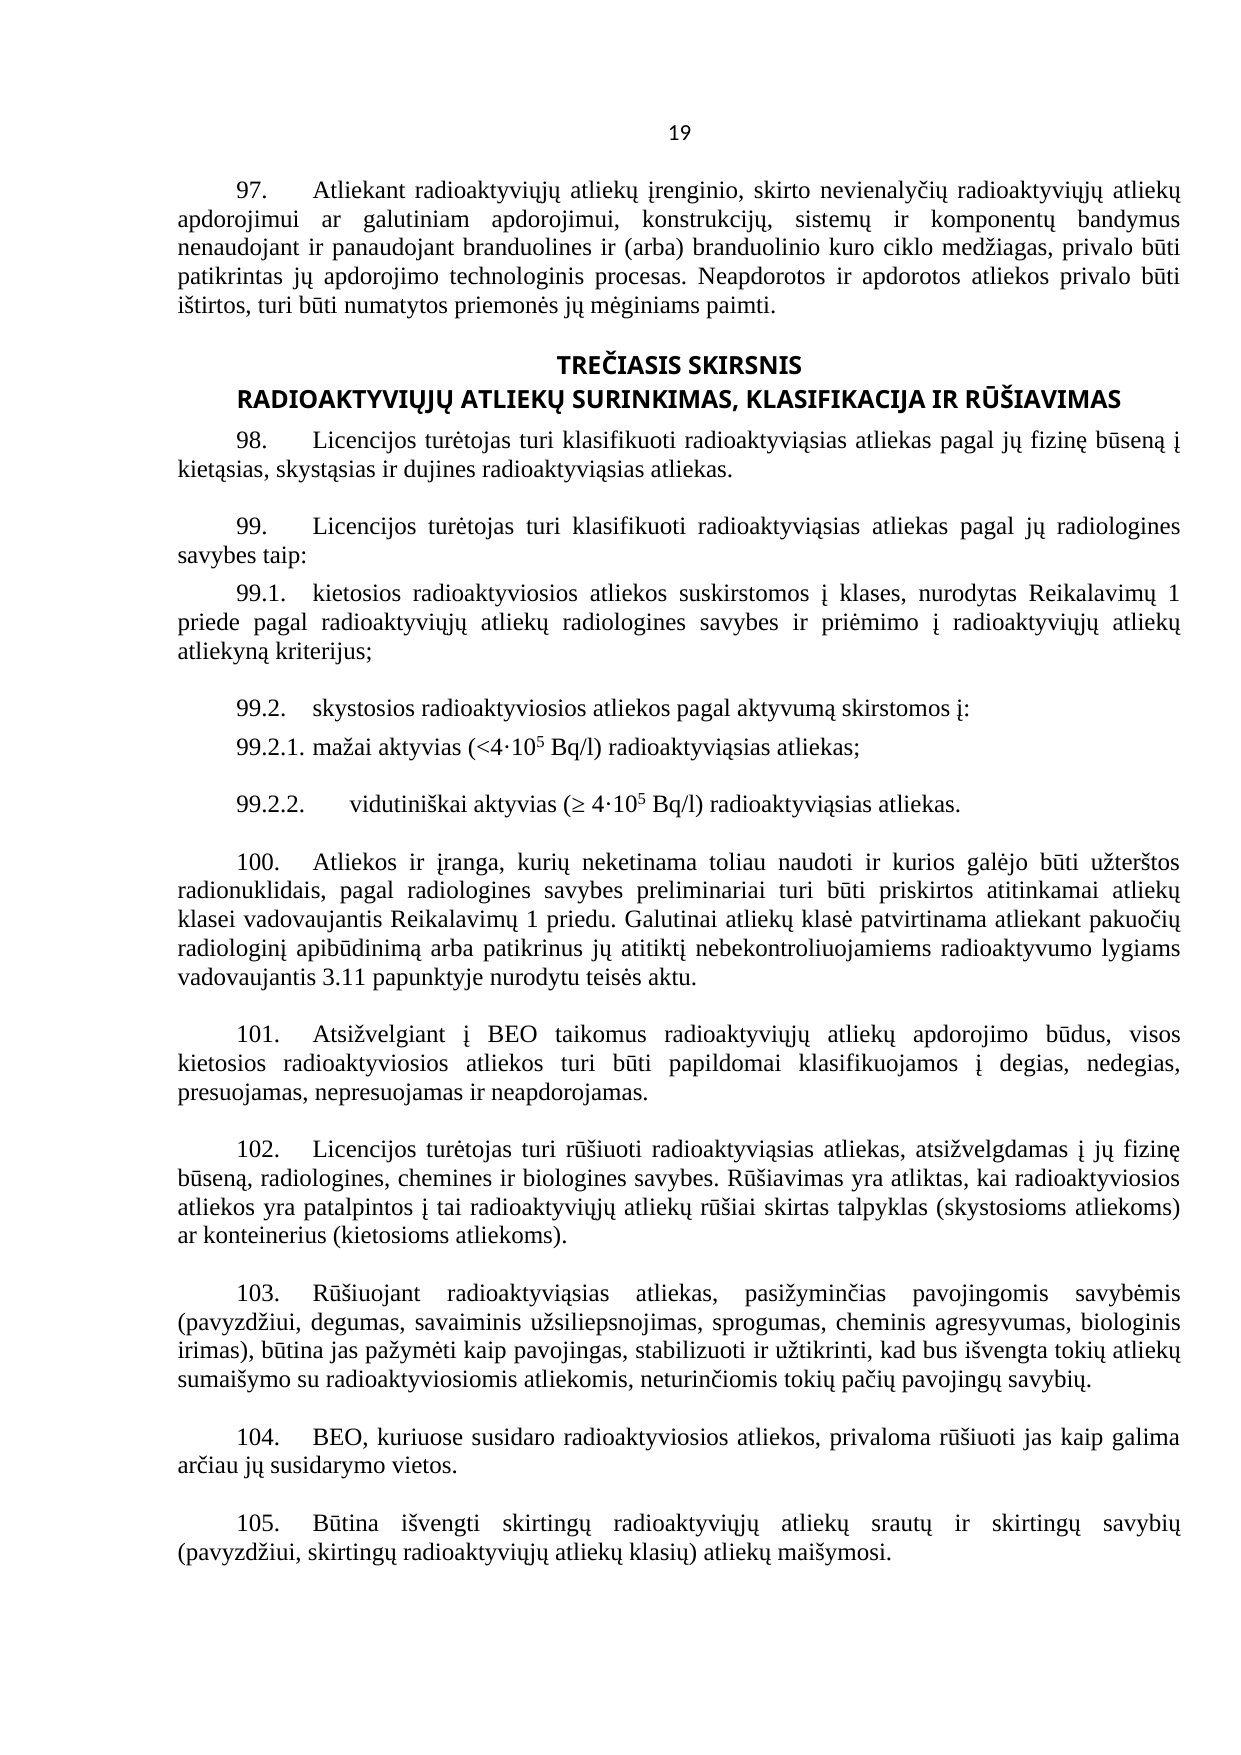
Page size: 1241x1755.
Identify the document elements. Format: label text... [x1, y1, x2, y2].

text TREČIASIS SKIRSNIS [177, 347, 1181, 381]
text 98. Licencijos turėtojas turi klasifikuoti radioaktyviąsias atliekas pagal jų fizinę būseną į kietąsias, skystąsias ir dujines radioaktyviąsias atliekas. [177, 425, 1181, 483]
text 99.2. skystosios radioaktyviosios atliekos pagal aktyvumą skirstomos į: [177, 693, 1181, 722]
text RADIOAKTYVIŲJŲ ATLIEKŲ SURINKIMAS, KLASIFIKACIJA IR RŪŠIAVIMAS [177, 381, 1181, 416]
text 99.2.2. vidutiniškai aktyvias (≥ 4·105 Bq/l) radioaktyviąsias atliekas. [214, 789, 1181, 818]
text 101. Atsižvelgiant į BEO taikomus radioaktyviųjų atliekų apdorojimo būdus, visos kietosios radioaktyviosios atliekos turi būti papildomai klasifikuojamos į degias, nedegias, presuojamas, nepresuojamas ir neapdorojamas. [177, 1019, 1181, 1106]
text 99.1. kietosios radioaktyviosios atliekos suskirstomos į klases, nurodytas Reikalavimų 1 priede pagal radioaktyviųjų atliekų radiologines savybes ir priėmimo į radioaktyviųjų atliekų atliekyną kriterijus; [177, 578, 1181, 665]
text 99. Licencijos turėtojas turi klasifikuoti radioaktyviąsias atliekas pagal jų radiologines savybes taip: [177, 511, 1181, 569]
text 99.2.1. mažai aktyvias (<4·105 Bq/l) radioaktyviąsias atliekas; [177, 732, 1181, 761]
text 102. Licencijos turėtojas turi rūšiuoti radioaktyviąsias atliekas, atsižvelgdamas į jų fizinę būseną, radiologines, chemines ir biologines savybes. Rūšiavimas yra atliktas, kai radioaktyviosios atliekos yra patalpintos į tai radioaktyviųjų atliekų rūšiai skirtas talpyklas (skystosioms atliekoms) ar konteinerius (kietosioms atliekoms). [177, 1134, 1181, 1249]
text 97. Atliekant radioaktyviųjų atliekų įrenginio, skirto nevienalyčių radioaktyviųjų atliekų apdorojimui ar galutiniam apdorojimui, konstrukcijų, sistemų ir komponentų bandymus nenaudojant ir panaudojant branduolines ir (arba) branduolinio kuro ciklo medžiagas, privalo būti patikrintas jų apdorojimo technologinis procesas. Neapdorotos ir apdorotos atliekos privalo būti ištirtos, turi būti numatytos priemonės jų mėginiams paimti. [177, 175, 1181, 319]
text 103. Rūšiuojant radioaktyviąsias atliekas, pasižyminčias pavojingomis savybėmis (pavyzdžiui, degumas, savaiminis užsiliepsnojimas, sprogumas, cheminis agresyvumas, biologinis irimas), būtina jas pažymėti kaip pavojingas, stabilizuoti ir užtikrinti, kad bus išvengta tokių atliekų sumaišymo su radioaktyviosiomis atliekomis, neturinčiomis tokių pačių pavojingų savybių. [177, 1278, 1181, 1393]
text 104. BEO, kuriuose susidaro radioaktyviosios atliekos, privaloma rūšiuoti jas kaip galima arčiau jų susidarymo vietos. [177, 1422, 1181, 1479]
text 105. Būtina išvengti skirtingų radioaktyviųjų atliekų srautų ir skirtingų savybių (pavyzdžiui, skirtingų radioaktyviųjų atliekų klasių) atliekų maišymosi. [177, 1508, 1181, 1566]
text 100. Atliekos ir įranga, kurių neketinama toliau naudoti ir kurios galėjo būti užterštos radionuklidais, pagal radiologines savybes preliminariai turi būti priskirtos atitinkamai atliekų klasei vadovaujantis Reikalavimų 1 priedu. Galutinai atliekų klasė patvirtinama atliekant pakuočių radiologinį apibūdinimą arba patikrinus jų atitiktį nebekontroliuojamiems radioaktyvumo lygiams vadovaujantis 3.11 papunktyje nurodytu teisės aktu. [177, 847, 1181, 991]
